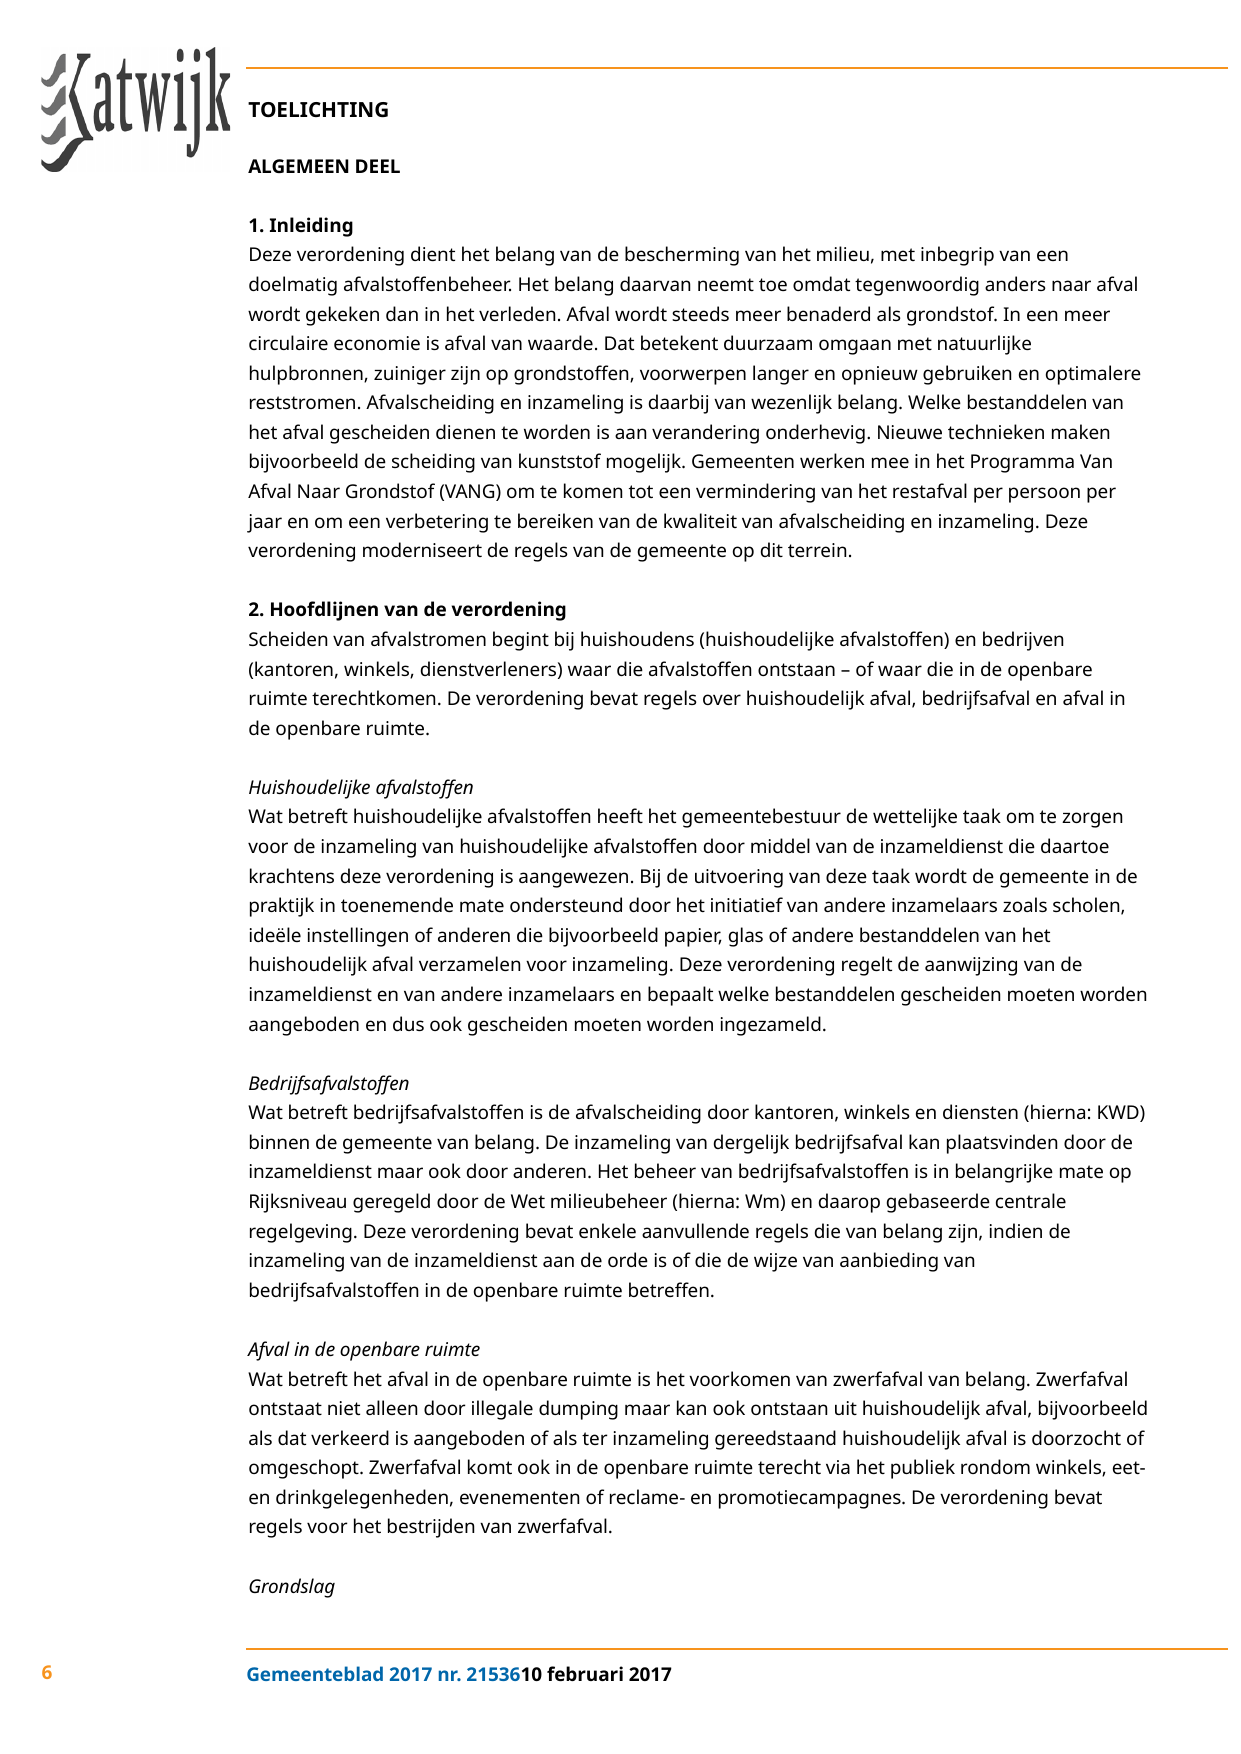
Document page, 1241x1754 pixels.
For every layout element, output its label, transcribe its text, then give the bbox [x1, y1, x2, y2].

picture [41, 47, 231, 172]
text ALGEMEEN DEEL [248, 153, 1152, 179]
text Afval in de openbare ruimte [248, 1336, 1152, 1362]
text Deze verordening dient het belang van de bescherming van het milieu, met inbegrip van een doelmatig afvalstoffenbeheer. Het belang daarvan neemt toe omdat tegenwoordig anders naar afval wordt gekeken dan in het verleden. Afval wordt steeds meer benaderd als grondstof. In een meer circulaire economie is afval van waarde. Dat betekent duurzaam omgaan met natuurlijke hulpbronnen, zuiniger zijn op grondstoffen, voorwerpen langer en opnieuw gebruiken en optimalere reststromen. Afvalscheiding en inzameling is daarbij van wezenlijk belang. Welke bestanddelen van het afval gescheiden dienen te worden is aan verandering onderhevig. Nieuwe technieken maken bijvoorbeeld de scheiding van kunststof mogelijk. Gemeenten werken mee in het Programma Van Afval Naar Grondstof (VANG) om te komen tot een vermindering van het restafval per persoon per jaar en om een verbetering te bereiken van de kwaliteit van afvalscheiding en inzameling. Deze verordening moderniseert de regels van de gemeente op dit terrein. [248, 242, 1152, 563]
text Huishoudelijke afvalstoffen [248, 774, 1152, 800]
text Bedrijfsafvalstoffen [248, 1070, 1152, 1096]
text Wat betreft huishoudelijke afvalstoffen heeft het gemeentebestuur de wettelijke taak om te zorgen voor de inzameling van huishoudelijke afvalstoffen door middel van de inzameldienst die daartoe krachtens deze verordening is aangewezen. Bij de uitvoering van deze taak wordt de gemeente in de praktijk in toenemende mate ondersteund door het initiatief van andere inzamelaars zoals scholen, ideële instellingen of anderen die bijvoorbeeld papier, glas of andere bestanddelen van het huishoudelijk afval verzamelen voor inzameling. Deze verordening regelt de aanwijzing van de inzameldienst en van andere inzamelaars en bepaalt welke bestanddelen gescheiden moeten worden aangeboden en dus ook gescheiden moeten worden ingezameld. [248, 804, 1152, 1037]
text Scheiden van afvalstromen begint bij huishoudens (huishoudelijke afvalstoffen) en bedrijven (kantoren, winkels, dienstverleners) waar die afvalstoffen ontstaan – of waar die in de openbare ruimte terechtkomen. De verordening bevat regels over huishoudelijk afval, bedrijfsafval en afval in de openbare ruimte. [248, 626, 1152, 741]
text TOELICHTING [248, 95, 1152, 123]
text Grondslag [248, 1573, 1152, 1599]
text Wat betreft het afval in de openbare ruimte is het voorkomen van zwerfafval van belang. Zwerfafval ontstaat niet alleen door illegale dumping maar kan ook ontstaan uit huishoudelijk afval, bijvoorbeeld als dat verkeerd is aangeboden of als ter inzameling gereedstaand huishoudelijk afval is doorzocht of omgeschopt. Zwerfafval komt ook in de openbare ruimte terecht via het publiek rondom winkels, eet- en drinkgelegenheden, evenementen of reclame- en promotiecampagnes. De verordening bevat regels voor het bestrijden van zwerfafval. [248, 1366, 1152, 1539]
text 1. Inleiding [248, 212, 1152, 238]
text 2. Hoofdlijnen van de verordening [248, 597, 1152, 622]
text Wat betreft bedrijfsafvalstoffen is de afvalscheiding door kantoren, winkels en diensten (hierna: KWD) binnen de gemeente van belang. De inzameling van dergelijk bedrijfsafval kan plaatsvinden door de inzameldienst maar ook door anderen. Het beheer van bedrijfsafvalstoffen is in belangrijke mate op Rijksniveau geregeld door de Wet milieubeheer (hierna: Wm) en daarop gebaseerde centrale regelgeving. Deze verordening bevat enkele aanvullende regels die van belang zijn, indien de inzameling van de inzameldienst aan de orde is of die de wijze van aanbieding van bedrijfsafvalstoffen in de openbare ruimte betreffen. [248, 1099, 1152, 1303]
